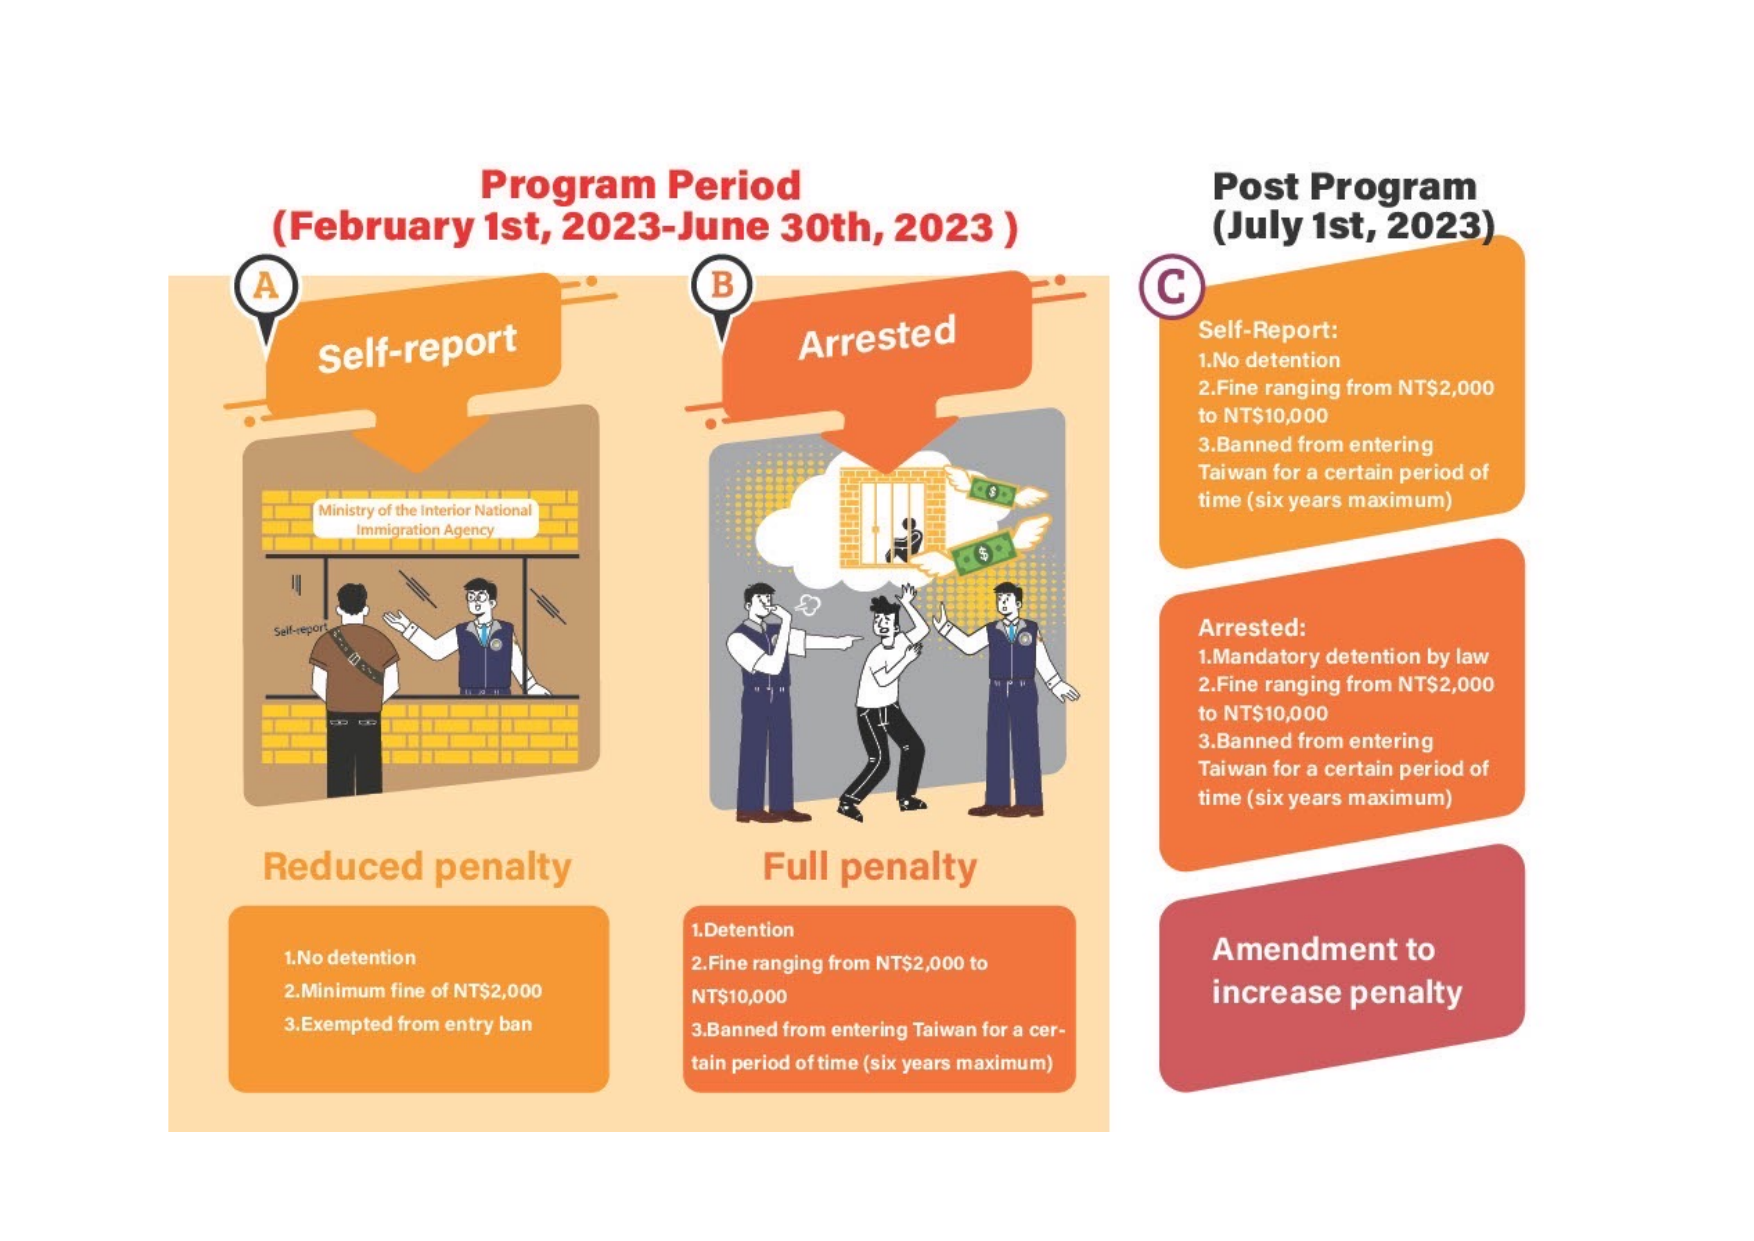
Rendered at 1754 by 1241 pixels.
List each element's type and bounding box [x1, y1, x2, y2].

picture [168, 118, 1586, 1132]
